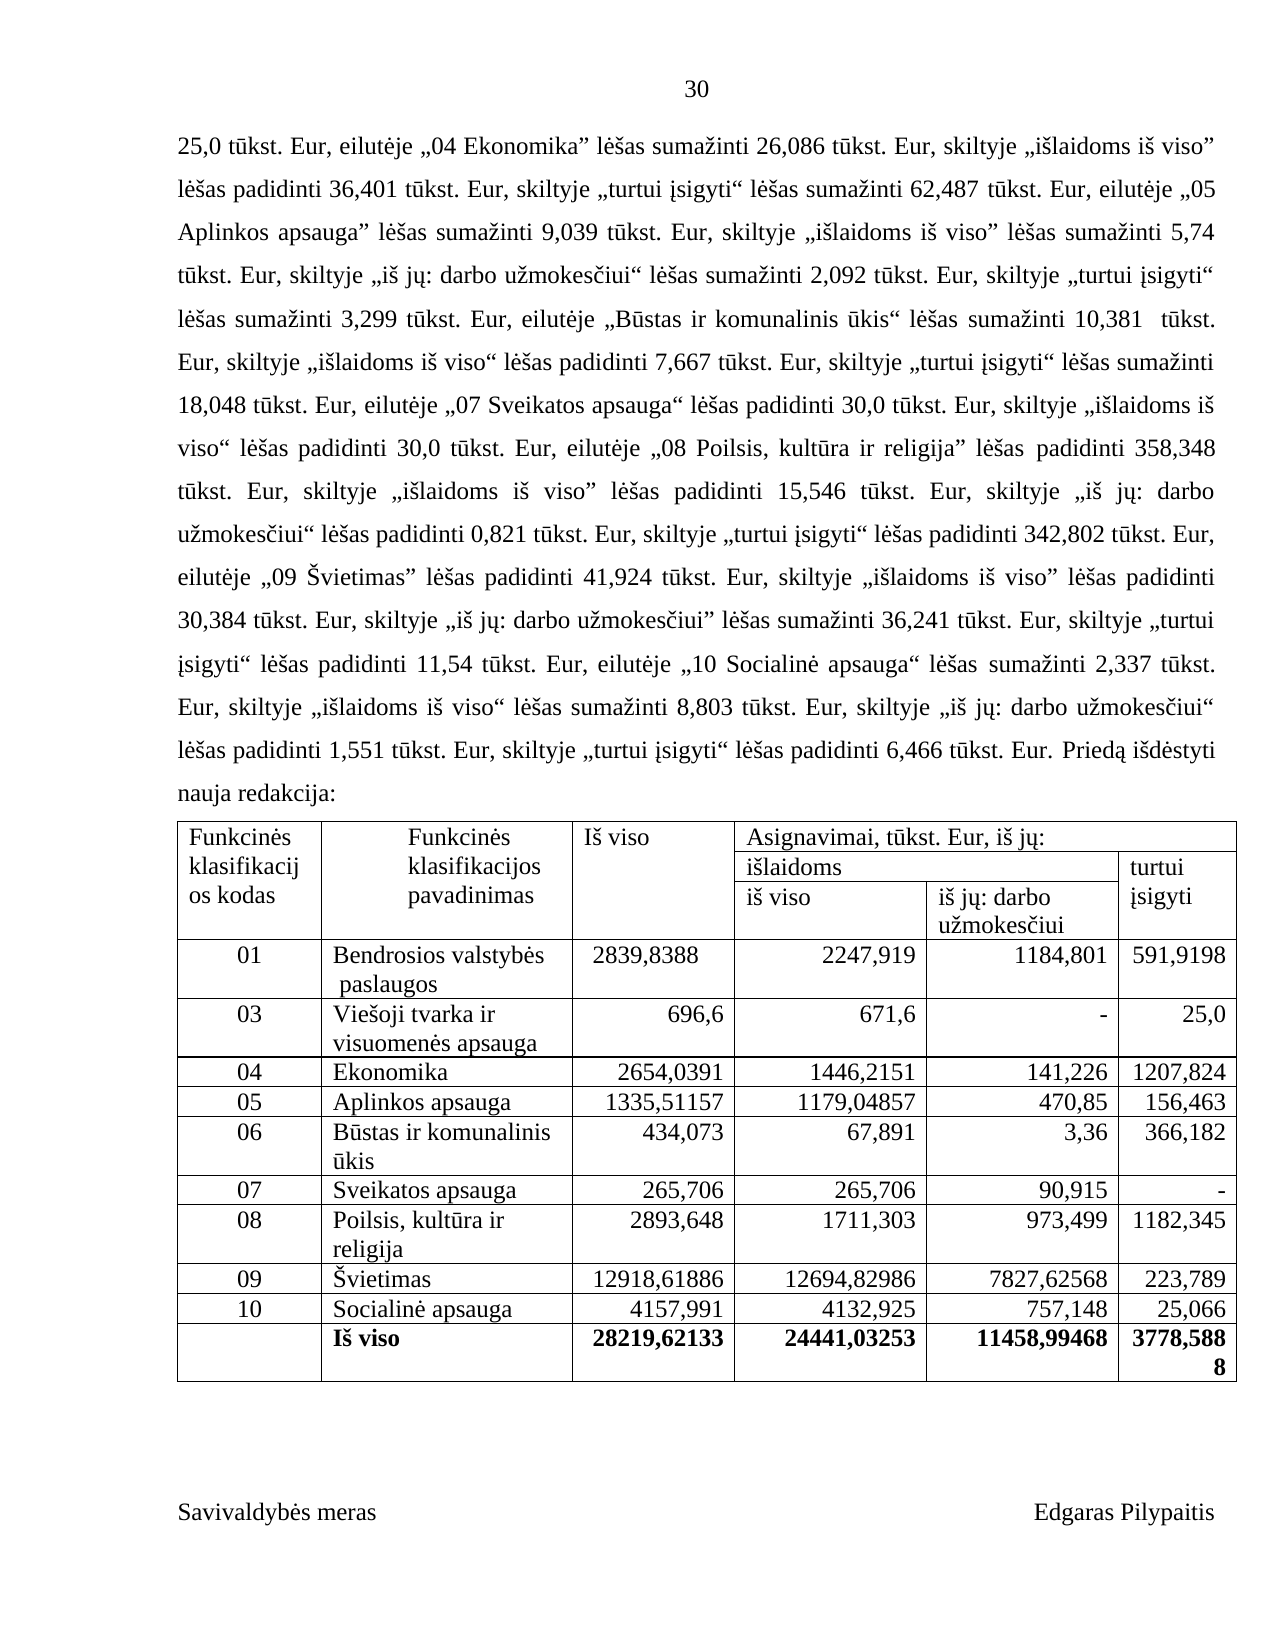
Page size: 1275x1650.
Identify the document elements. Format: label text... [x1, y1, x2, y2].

table_cell 25,0 [1119, 999, 1236, 1056]
table_cell 09 [178, 1264, 321, 1293]
table_cell 4157,991 [573, 1294, 734, 1322]
table_cell 2654,0391 [573, 1058, 734, 1086]
table_cell 3,36 [927, 1117, 1118, 1174]
table_header Asignavimai, tūkst. Eur, iš jų: [735, 822, 1236, 851]
table_cell 265,706 [573, 1176, 734, 1204]
table_cell 06 [178, 1117, 321, 1174]
table_cell 05 [178, 1087, 321, 1116]
table_cell 223,789 [1119, 1264, 1236, 1293]
table_cell 07 [178, 1176, 321, 1204]
table_cell 434,073 [573, 1117, 734, 1174]
table_cell 470,85 [927, 1087, 1118, 1116]
table_cell 156,463 [1119, 1087, 1236, 1116]
table_cell [178, 1324, 321, 1381]
text Savivaldybės meras Edgaras Pilypaitis [177, 1497, 1216, 1526]
table_cell 757,148 [927, 1294, 1118, 1322]
table_cell 2893,648 [573, 1205, 734, 1263]
table_cell 04 [178, 1058, 321, 1086]
table_cell 2247,919 [735, 940, 926, 998]
table_cell 1335,51157 [573, 1087, 734, 1116]
table_cell Iš viso [322, 1324, 572, 1381]
table_cell - [1119, 1176, 1236, 1204]
table_cell - [927, 999, 1118, 1056]
table_cell 3778,5888 [1119, 1324, 1236, 1381]
table_cell 1711,303 [735, 1205, 926, 1263]
table_cell 01 [178, 940, 321, 998]
table_cell Poilsis, kultūra ir religija [322, 1205, 572, 1263]
table_cell 1207,824 [1119, 1058, 1236, 1086]
table_cell 366,182 [1119, 1117, 1236, 1174]
table_cell 2839,8388 [573, 940, 734, 998]
table_cell turtui įsigyti [1119, 852, 1236, 939]
table_cell 12694,82986 [735, 1264, 926, 1293]
table_header Funkcinės klasifikacijos pavadinimas [322, 822, 572, 939]
table_cell Būstas ir komunalinis ūkis [322, 1117, 572, 1174]
table_cell 4132,925 [735, 1294, 926, 1322]
table_cell Sveikatos apsauga [322, 1176, 572, 1204]
table_cell 08 [178, 1205, 321, 1263]
table_cell 671,6 [735, 999, 926, 1056]
table_cell 10 [178, 1294, 321, 1322]
table_cell 265,706 [735, 1176, 926, 1204]
table_cell Aplinkos apsauga [322, 1087, 572, 1116]
table_cell Socialinė apsauga [322, 1294, 572, 1322]
table_cell 25,066 [1119, 1294, 1236, 1322]
table_cell Bendrosios valstybės paslaugos [322, 940, 572, 998]
table_cell 1184,801 [927, 940, 1118, 998]
table_cell 1179,04857 [735, 1087, 926, 1116]
table_cell 696,6 [573, 999, 734, 1056]
table_cell 7827,62568 [927, 1264, 1118, 1293]
table_cell 141,226 [927, 1058, 1118, 1086]
table_cell 1446,2151 [735, 1058, 926, 1086]
table_cell 12918,61886 [573, 1264, 734, 1293]
table_header Funkcinės klasifikacijos kodas [178, 822, 321, 939]
table_cell 591,9198 [1119, 940, 1236, 998]
text 25,0 tūkst. Eur, eilutėje „04 Ekonomika” lėšas sumažinti 26,086 tūkst. Eur, skiltyje „išlaidoms iš viso” lėšas padidinti 36,401 tūkst. Eur, skiltyje „turtui įsigyti“ lėšas sumažinti 62,487 tūkst. Eur, eilutėje „05 Aplinkos apsauga” lėšas sumažinti 9,039 tūkst. Eur, skiltyje „išlaidoms iš viso” lėšas sumažinti 5,74 tūkst. Eur, skiltyje „iš jų: darbo užmokesčiui“ lėšas sumažinti 2,092 tūkst. Eur, skiltyje „turtui įsigyti“ lėšas sumažinti 3,299 tūkst. Eur, eilutėje „Būstas ir komunalinis ūkis“ lėšas sumažinti 10,381 tūkst. Eur, skiltyje „išlaidoms iš viso“ lėšas padidinti 7,667 tūkst. Eur, skiltyje „turtui įsigyti“ lėšas sumažinti 18,048 tūkst. Eur, eilutėje „07 Sveikatos apsauga“ lėšas padidinti 30,0 tūkst. Eur, skiltyje „išlaidoms iš viso“ lėšas padidinti 30,0 tūkst. Eur, eilutėje „08 Poilsis, kultūra ir religija” lėšas padidinti 358,348 tūkst. Eur, skiltyje „išlaidoms iš viso” lėšas padidinti 15,546 tūkst. Eur, skiltyje „iš jų: darbo užmokesčiui“ lėšas padidinti 0,821 tūkst. Eur, skiltyje „turtui įsigyti“ lėšas padidinti 342,802 tūkst. Eur, eilutėje „09 Švietimas” lėšas padidinti 41,924 tūkst. Eur, skiltyje „išlaidoms iš viso” lėšas padidinti 30,384 tūkst. Eur, skiltyje „iš jų: darbo užmokesčiui” lėšas sumažinti 36,241 tūkst. Eur, skiltyje „turtui įsigyti“ lėšas padidinti 11,54 tūkst. Eur, eilutėje „10 Socialinė apsauga“ lėšas sumažinti 2,337 tūkst. Eur, skiltyje „išlaidoms iš viso“ lėšas sumažinti 8,803 tūkst. Eur, skiltyje „iš jų: darbo užmokesčiui“ lėšas padidinti 1,551 tūkst. Eur, skiltyje „turtui įsigyti“ lėšas padidinti 6,466 tūkst. Eur. Priedą išdėstyti nauja redakcija: [177, 131, 1216, 807]
table_cell iš jų: darbo užmokesčiui [927, 882, 1118, 939]
table_cell Ekonomika [322, 1058, 572, 1086]
table_cell 11458,99468 [927, 1324, 1118, 1381]
table_cell Švietimas [322, 1264, 572, 1293]
table_cell Viešoji tvarka ir visuomenės apsauga [322, 999, 572, 1056]
table_cell 1182,345 [1119, 1205, 1236, 1263]
table_cell 67,891 [735, 1117, 926, 1174]
table_cell iš viso [735, 882, 926, 939]
table_cell 03 [178, 999, 321, 1056]
table_cell 24441,03253 [735, 1324, 926, 1381]
table_cell 973,499 [927, 1205, 1118, 1263]
table_cell 90,915 [927, 1176, 1118, 1204]
table_header Iš viso [573, 822, 734, 939]
table_cell išlaidoms [735, 852, 1118, 881]
table_cell 28219,62133 [573, 1324, 734, 1381]
